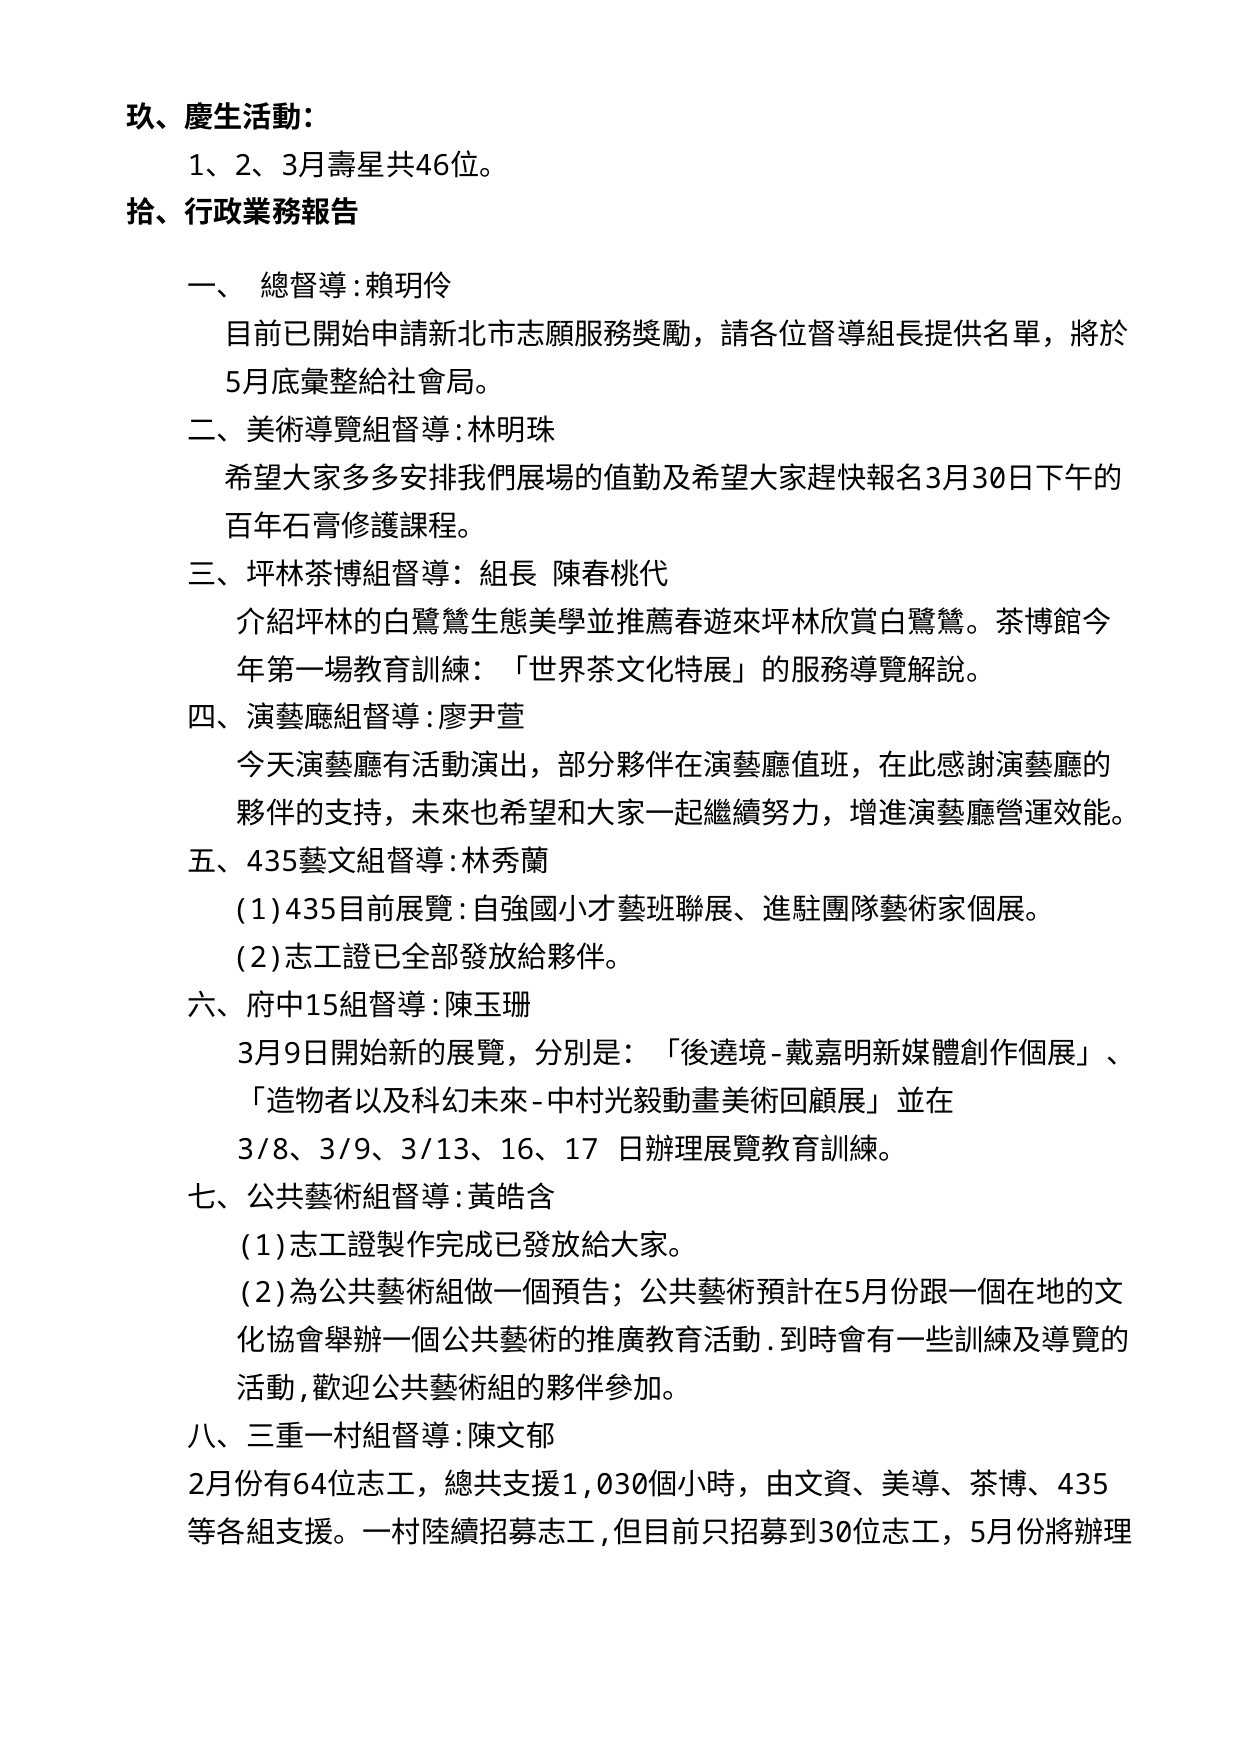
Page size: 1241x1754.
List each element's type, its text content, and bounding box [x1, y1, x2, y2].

text 三、坪林茶博組督導：組長 陳春桃代 [187, 546, 1137, 594]
text 五、435藝文組督導:林秀蘭 [187, 833, 1137, 881]
text (1)435目前展覽:自強國小才藝班聯展、進駐團隊藝術家個展。 [187, 881, 1137, 929]
text 四、演藝廰組督導:廖尹萱 [187, 689, 1137, 737]
text 2月份有64位志工，總共支援1,030個小時，由文資、美導、茶博、435等各組支援。一村陸續招募志工,但目前只招募到30位志工，5月份將辦理 [187, 1456, 1137, 1552]
text 1、2、3月壽星共46位。 [187, 137, 1137, 184]
text 玖、慶生活動： [126, 89, 1137, 137]
text 一、 總督導:賴玥伶 [187, 258, 1137, 306]
text 二、美術導覽組督導:林明珠 [187, 402, 1137, 450]
text 3月9日開始新的展覽，分別是：「後遶境-戴嘉明新媒體創作個展」、「造物者以及科幻未來-中村光毅動畫美術回顧展」並在3/8、3/9、3/13、16、17 日辦理展覽教育訓練。 [237, 1025, 1137, 1169]
text (2)志工證已全部發放給夥伴。 [187, 929, 1137, 977]
text 八、三重一村組督導:陳文郁 [187, 1408, 1137, 1456]
text 目前已開始申請新北市志願服務獎勵，請各位督導組長提供名單，將於5月底彙整給社會局。 [224, 306, 1137, 402]
text 七、公共藝術組督導:黃皓含 [187, 1169, 1137, 1217]
text (2)為公共藝術組做一個預告；公共藝術預計在5月份跟一個在地的文化協會舉辦一個公共藝術的推廣教育活動.到時會有一些訓練及導覽的活動,歡迎公共藝術組的夥伴參加。 [237, 1264, 1137, 1408]
text 今天演藝廳有活動演出，部分夥伴在演藝廳值班，在此感謝演藝廳的夥伴的支持，未來也希望和大家一起繼續努力，增進演藝廳營運效能。 [237, 737, 1137, 833]
text 拾、行政業務報告 [126, 184, 1137, 232]
text (1)志工證製作完成已發放給大家。 [237, 1217, 1137, 1264]
text 希望大家多多安排我們展場的值勤及希望大家趕快報名3月30日下午的百年石膏修護課程。 [224, 450, 1137, 546]
text 六、府中15組督導:陳玉珊 [187, 977, 1137, 1025]
text 介紹坪林的白鷺鷥生態美學並推薦春遊來坪林欣賞白鷺鷥。茶博館今年第一場教育訓練：「世界茶文化特展」的服務導覽解說。 [237, 594, 1137, 689]
